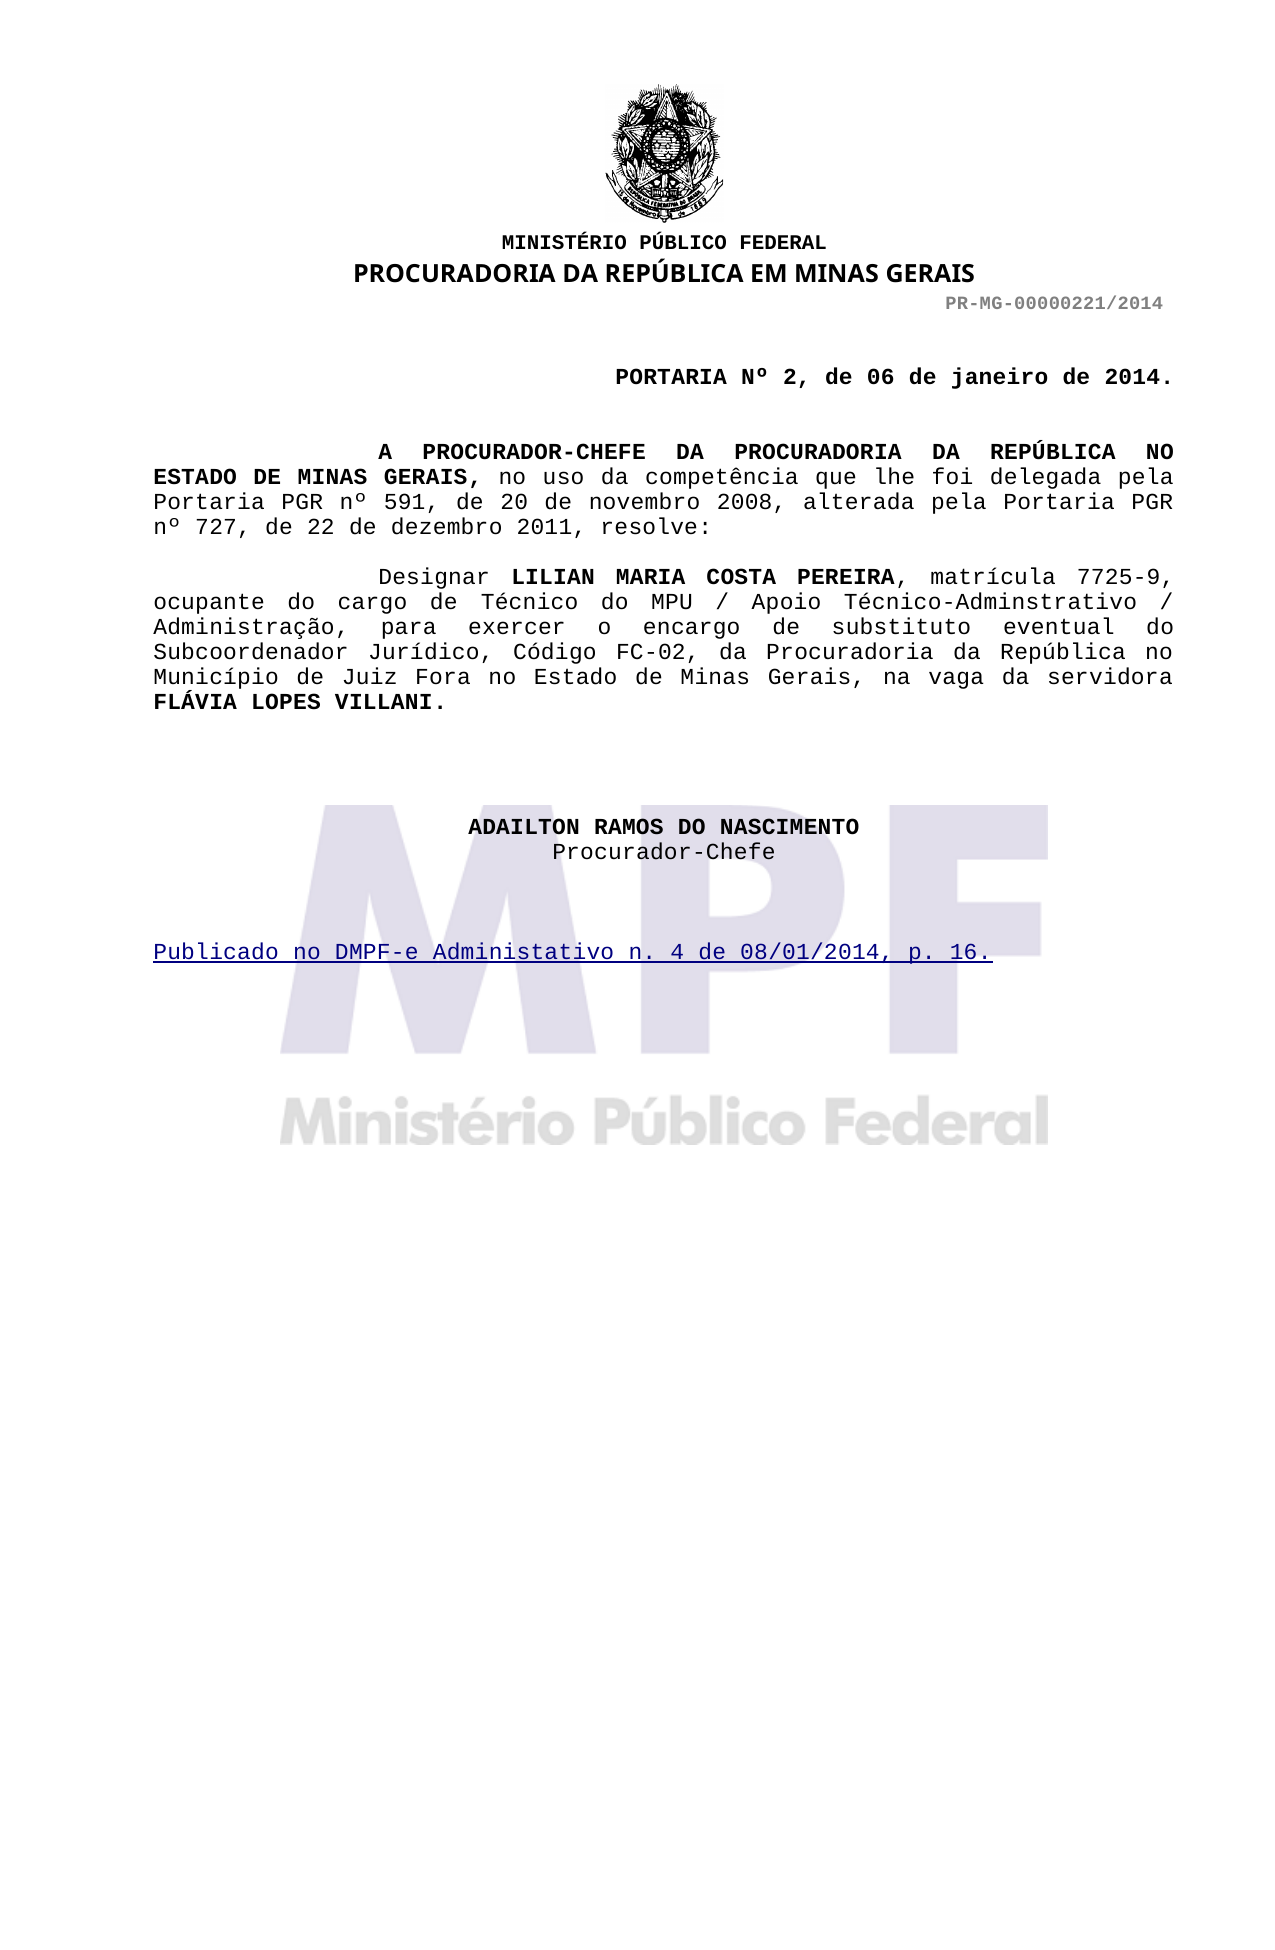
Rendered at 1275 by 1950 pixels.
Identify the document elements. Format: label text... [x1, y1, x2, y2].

picture [280, 805, 1048, 814]
text PORTARIA Nº 2, de 06 de janeiro de 2014. [528, 364, 1175, 389]
text ADAILTON RAMOS DO NASCIMENTO [153, 814, 1175, 839]
picture [280, 864, 1048, 939]
text Designar LILIAN MARIA COSTA PEREIRA, matrícula 7725-9, ocupante do cargo de Técnico do MPU / Apoio Técnico-Adminstrativo / Administração, para exercer o encargo de substituto eventual do Subcoordenador Jurídico, Código FC-02, da Procuradoria da República no Município de Juiz Fora no Estado de Minas Gerais, na vaga da servidora FLÁVIA LOPES VILLANI. [153, 564, 1175, 714]
text A PROCURADOR-CHEFE DA PROCURADORIA DA REPÚBLICA NO ESTADO DE MINAS GERAIS, no uso da competência que lhe foi delegada pela Portaria PGR nº 591, de 20 de novembro 2008, alterada pela Portaria PGR nº 727, de 22 de dezembro 2011, resolve: [153, 439, 1175, 539]
text PR-MG-00000221/2014 [528, 289, 1175, 314]
picture [605, 84, 724, 223]
text Publicado no DMPF-e Administativo n. 4 de 08/01/2014, p. 16. [153, 939, 1175, 964]
picture [280, 964, 1048, 1145]
text Procurador-Chefe [153, 839, 1175, 864]
